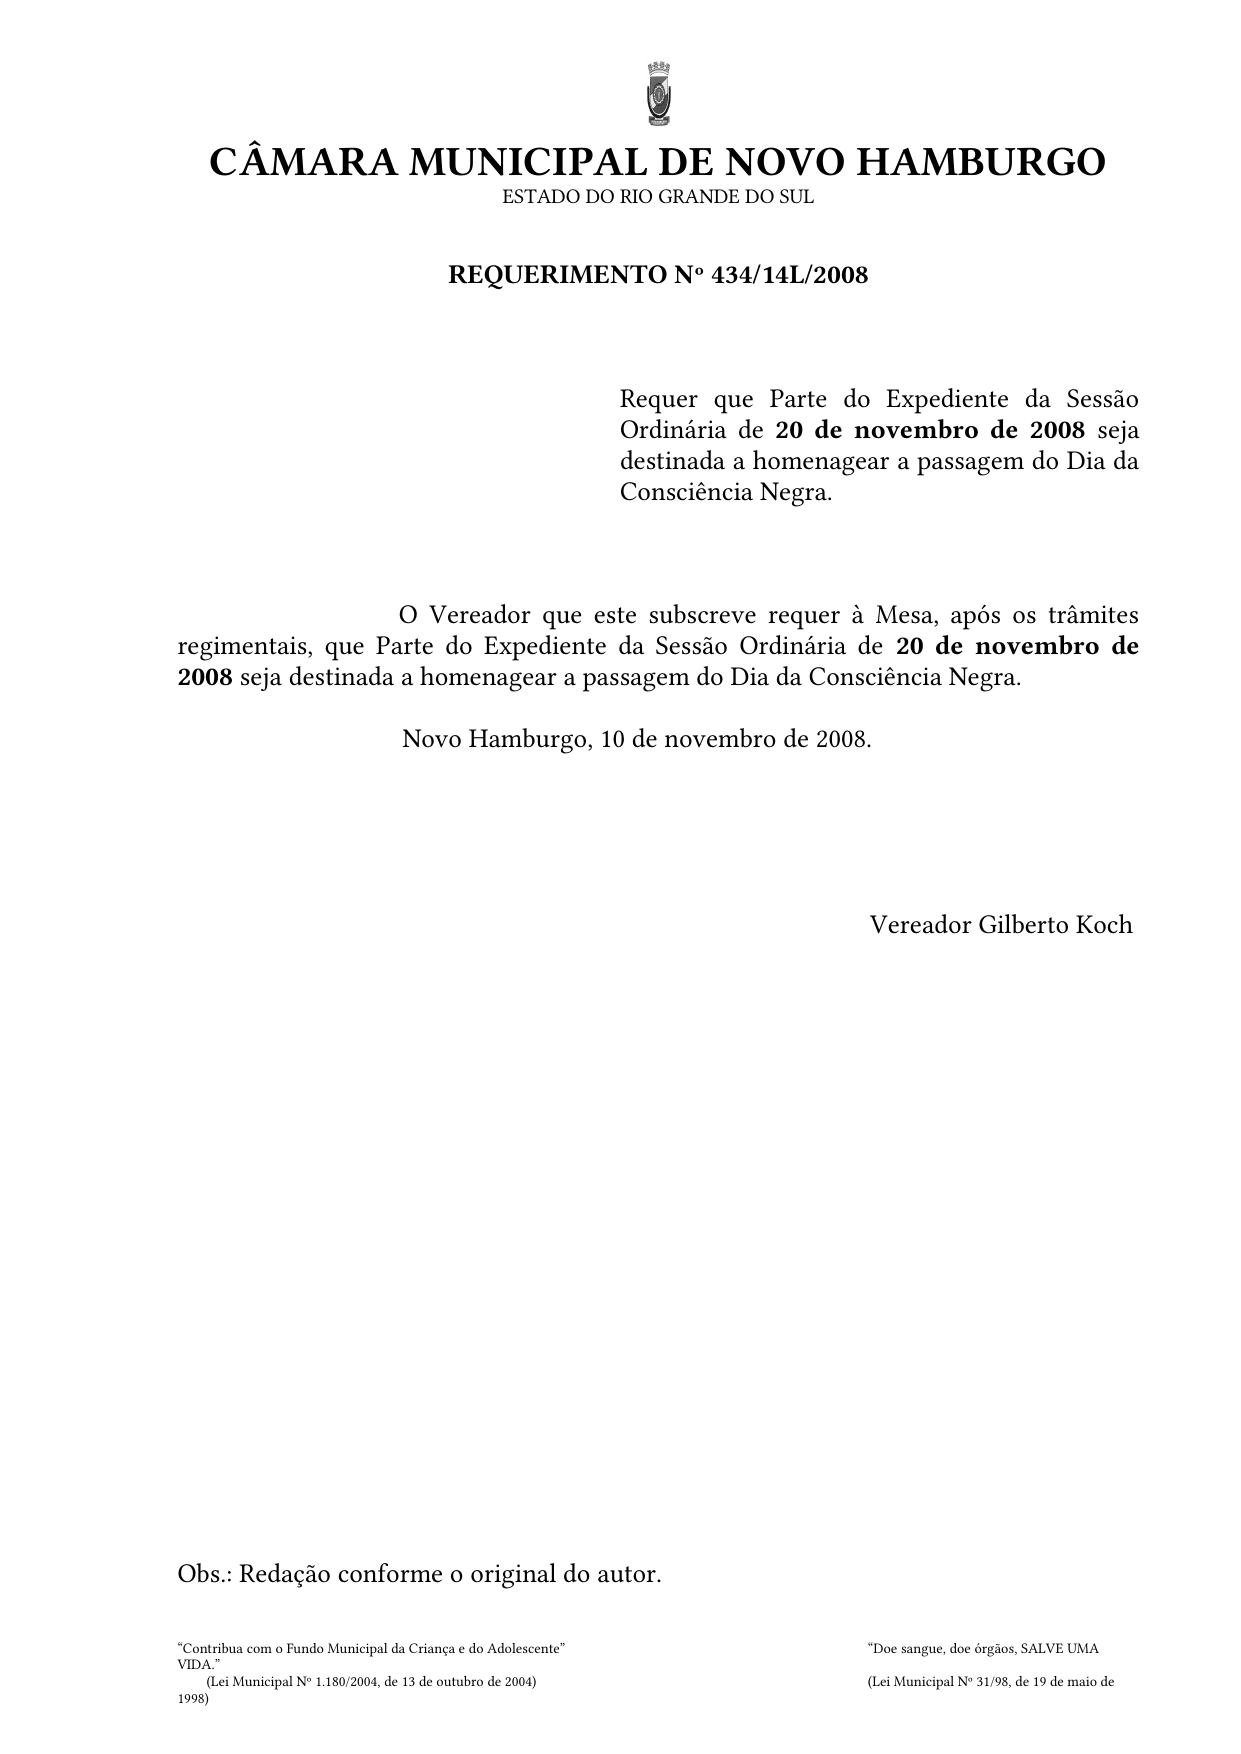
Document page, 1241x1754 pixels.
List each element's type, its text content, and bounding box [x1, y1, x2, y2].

text O Vereador que este subscreve requer à Mesa, após os trâmites regimentais, que Parte do Expediente da Sessão Ordinária de 20 de novembro de 2008 seja destinada a homenagear a passagem do Dia da Consciência Negra. [177, 599, 1140, 692]
text Requer que Parte do Expediente da Sessão Ordinária de 20 de novembro de 2008 seja destinada a homenagear a passagem do Dia da Consciência Negra. [620, 383, 1140, 507]
text Novo Hamburgo, 10 de novembro de 2008. [177, 723, 1140, 754]
text REQUERIMENTO Nº 434/14L/2008 [177, 259, 1140, 290]
text Obs.: Redação conforme o original do autor. [177, 1559, 1140, 1589]
subtitle Vereador Gilberto Koch [177, 909, 1140, 940]
